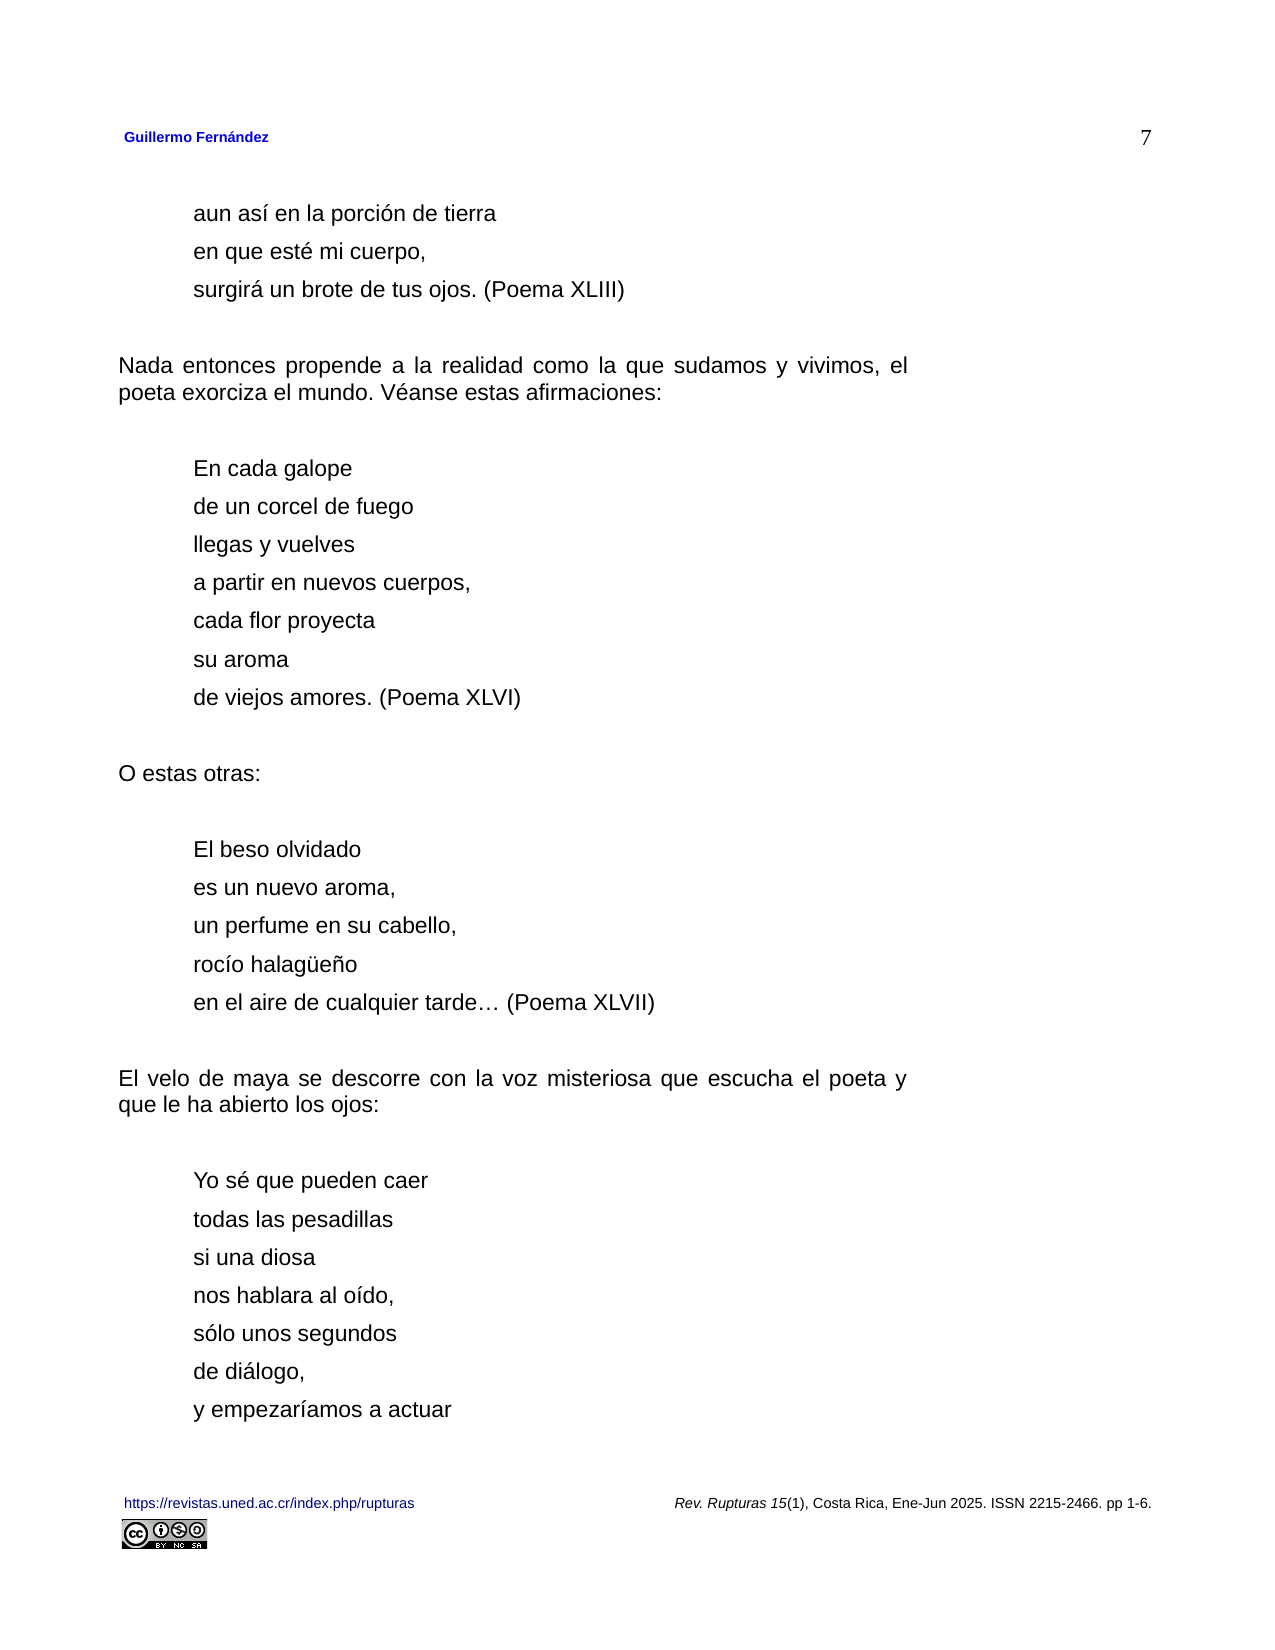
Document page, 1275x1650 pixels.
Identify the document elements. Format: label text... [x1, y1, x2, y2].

picture [121, 1519, 208, 1549]
text de un corcel de fuego [193, 493, 909, 519]
text y empezaríamos a actuar [193, 1396, 909, 1423]
text surgirá un brote de tus ojos. (Poema XLIII) [193, 276, 909, 302]
text si una diosa [193, 1244, 909, 1270]
text sólo unos segundos [193, 1320, 909, 1346]
text Yo sé que pueden caer [193, 1167, 909, 1194]
text de diálogo, [193, 1358, 909, 1384]
text todas las pesadillas [193, 1206, 909, 1232]
text su aroma [193, 646, 909, 672]
text cada flor proyecta [193, 607, 909, 634]
text en que esté mi cuerpo, [193, 238, 909, 264]
text a partir en nuevos cuerpos, [193, 569, 909, 596]
text un perfume en su cabello, [193, 912, 909, 939]
text En cada galope [193, 455, 909, 481]
text nos hablara al oído, [193, 1282, 909, 1308]
text de viejos amores. (Poema XLVI) [193, 684, 909, 710]
text O estas otras: [118, 760, 909, 786]
text El velo de maya se descorre con la voz misteriosa que escucha el poeta y que le ha abierto los ojos: [118, 1065, 909, 1118]
text aun así en la porción de tierra [193, 200, 909, 226]
text Nada entonces propende a la realidad como la que sudamos y vivimos, el poeta exorciza el mundo. Véanse estas afirmaciones: [118, 352, 909, 405]
text en el aire de cualquier tarde… (Poema XLVII) [193, 989, 909, 1015]
text rocío halagüeño [193, 951, 909, 977]
text es un nuevo aroma, [193, 874, 909, 901]
text El beso olvidado [193, 836, 909, 862]
text llegas y vuelves [193, 531, 909, 557]
